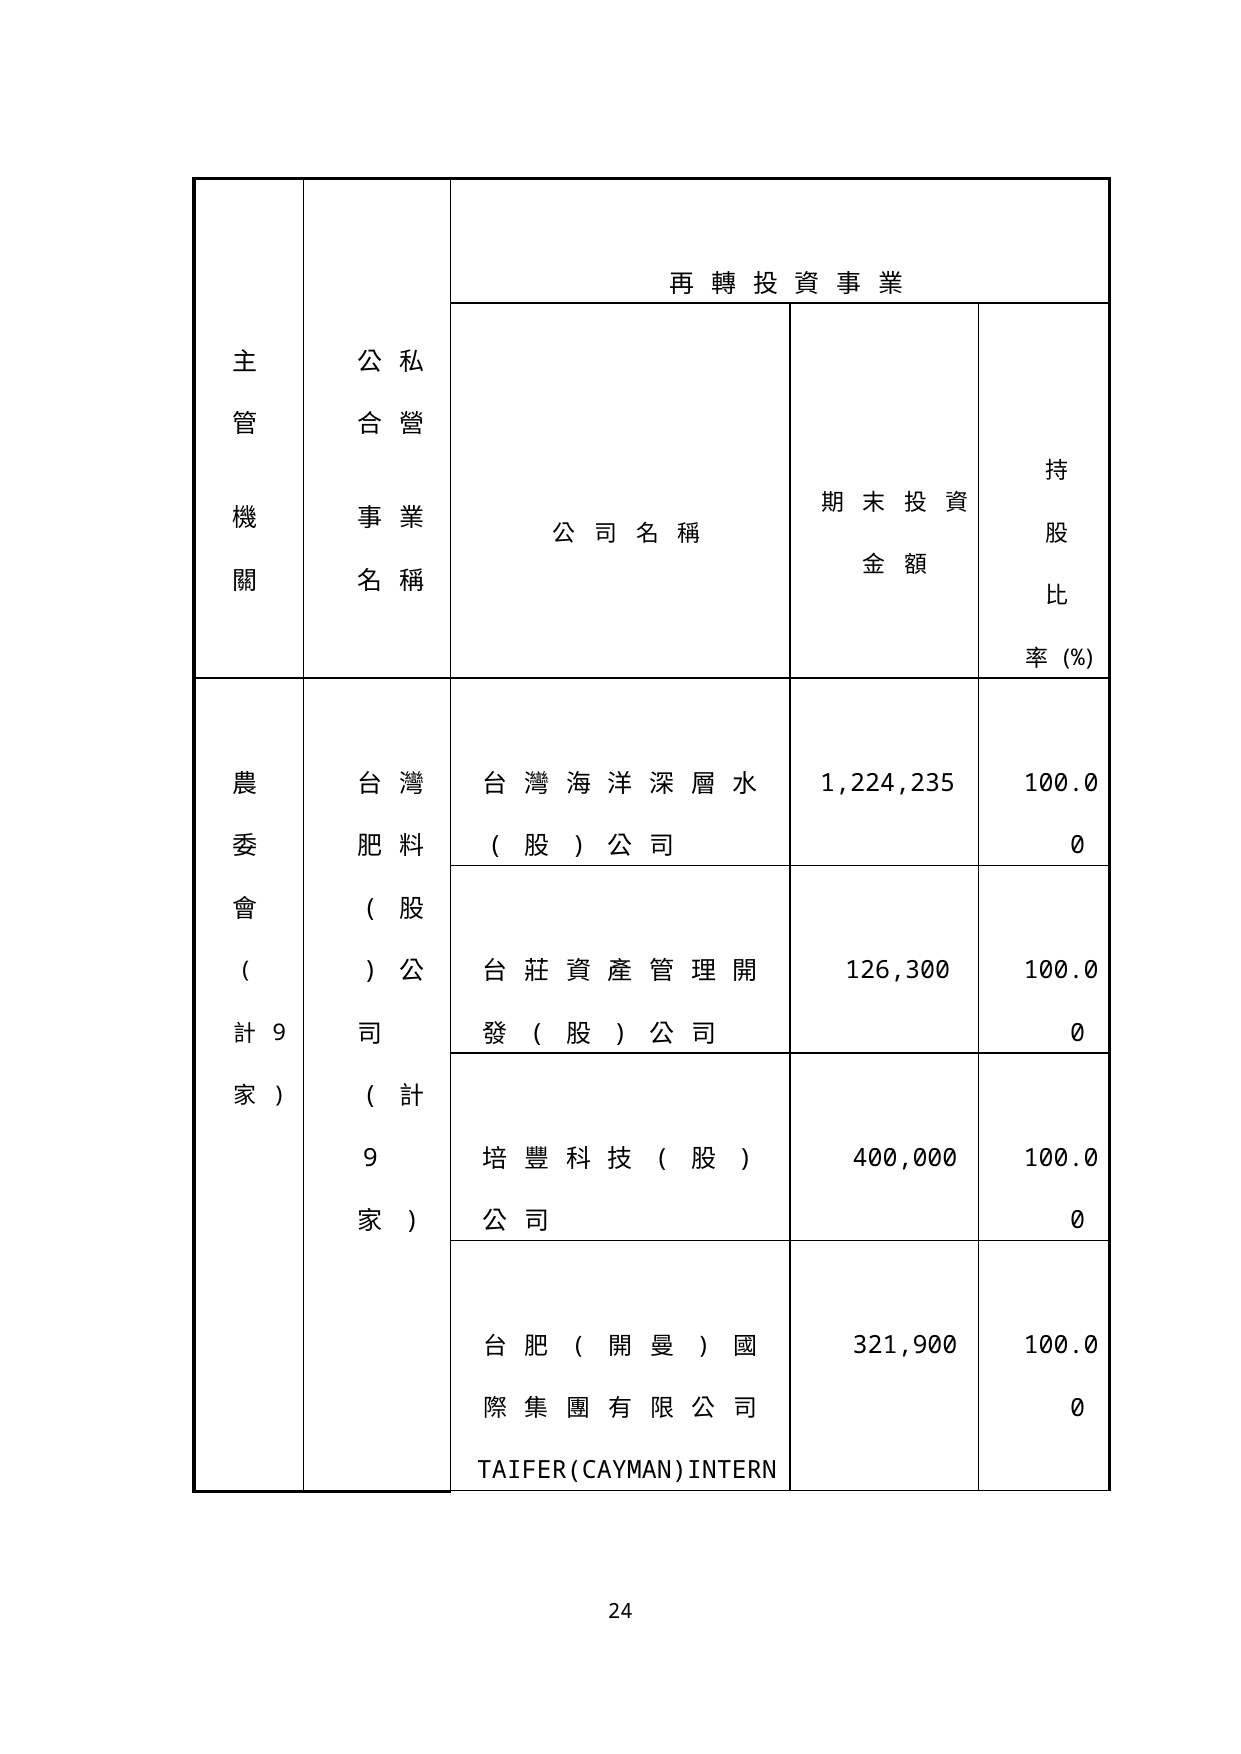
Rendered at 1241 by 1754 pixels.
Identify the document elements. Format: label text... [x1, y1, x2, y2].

table_header 主管 機關 [196, 180, 303, 677]
table_header 再轉投資事業 [451, 180, 1108, 302]
table_cell 1,224,235 [791, 679, 978, 865]
table_cell 公司名稱 [451, 304, 789, 677]
table_cell 100.00 [979, 1241, 1108, 1490]
table_cell 126,300 [791, 866, 978, 1052]
table_cell 期末投資金額 [791, 304, 978, 677]
table_cell 台灣海洋深層水(股)公司 [451, 679, 789, 865]
table_cell 培豐科技(股)公司 [451, 1054, 789, 1240]
table_cell 321,900 [791, 1241, 978, 1490]
table_cell 台莊資產管理開發(股)公司 [451, 866, 789, 1052]
table_cell 持股比率(%) [979, 304, 1108, 677]
table_header 公私合營 事業名稱 [304, 180, 450, 677]
table_cell 台灣肥料(股)公司 (計9家) [304, 679, 450, 1490]
table_cell 農委會(計9家) [196, 679, 303, 1490]
table_cell 100.00 [979, 679, 1108, 865]
table_cell 400,000 [791, 1054, 978, 1240]
table_cell 台肥(開曼)國際集團有限公司TAIFER(CAYMAN)INTERN [451, 1241, 789, 1490]
table_cell 100.00 [979, 866, 1108, 1052]
table_cell 100.00 [979, 1054, 1108, 1240]
